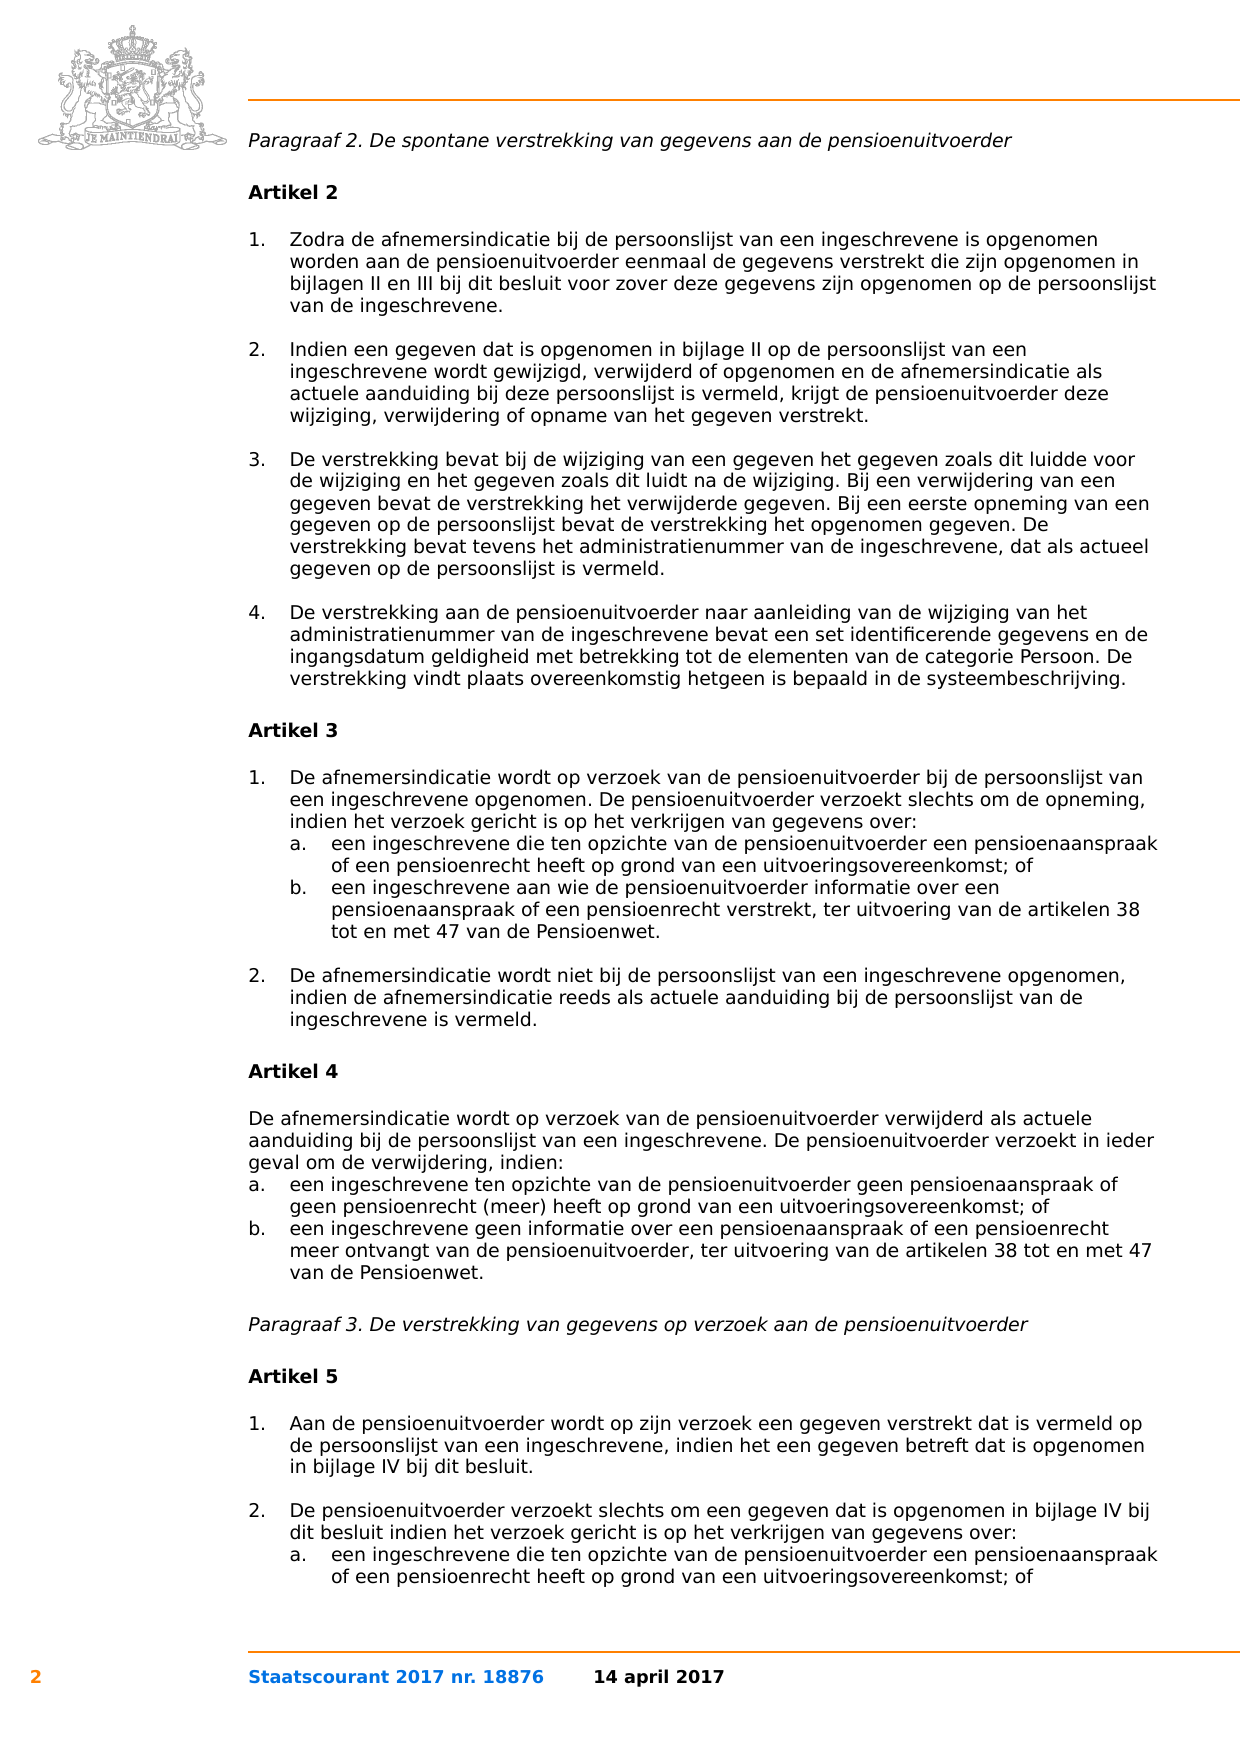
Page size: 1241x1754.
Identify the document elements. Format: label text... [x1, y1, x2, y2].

text 1. Zodra de afnemersindicatie bij de persoonslijst van een ingeschrevene is opgenomen worden aan de pensioenuitvoerder eenmaal de gegevens verstrekt die zijn opgenomen in bijlagen II en III bij dit besluit voor zover deze gegevens zijn opgenomen op de persoonslijst van de ingeschrevene. [248, 229, 1163, 317]
picture [38, 25, 227, 150]
subtitle Artikel 3 [248, 720, 1163, 742]
text b. een ingeschrevene geen informatie over een pensioenaanspraak of een pensioenrecht meer ontvangt van de pensioenuitvoerder, ter uitvoering van de artikelen 38 tot en met 47 van de Pensioenwet. [248, 1218, 1163, 1283]
text a. een ingeschrevene ten opzichte van de pensioenuitvoerder geen pensioenaanspraak of geen pensioenrecht (meer) heeft op grond van een uitvoeringsovereenkomst; of [248, 1174, 1163, 1218]
text 1. De afnemersindicatie wordt op verzoek van de pensioenuitvoerder bij de persoonslijst van een ingeschrevene opgenomen. De pensioenuitvoerder verzoekt slechts om de opneming, indien het verzoek gericht is op het verkrijgen van gegevens over: [248, 767, 1163, 833]
text De afnemersindicatie wordt op verzoek van de pensioenuitvoerder verwijderd als actuele aanduiding bij de persoonslijst van een ingeschrevene. De pensioenuitvoerder verzoekt in ieder geval om de verwijdering, indien: [248, 1108, 1163, 1174]
text 2. De afnemersindicatie wordt niet bij de persoonslijst van een ingeschrevene opgenomen, indien de afnemersindicatie reeds als actuele aanduiding bij de persoonslijst van de ingeschrevene is vermeld. [248, 965, 1163, 1031]
subtitle Artikel 2 [248, 182, 1163, 204]
text 4. De verstrekking aan de pensioenuitvoerder naar aanleiding van de wijziging van het administratienummer van de ingeschrevene bevat een set identificerende gegevens en de ingangsdatum geldigheid met betrekking tot de elementen van de categorie Persoon. De verstrekking vindt plaats overeenkomstig hetgeen is bepaald in de systeembeschrijving. [248, 602, 1163, 690]
text a. een ingeschrevene die ten opzichte van de pensioenuitvoerder een pensioenaanspraak of een pensioenrecht heeft op grond van een uitvoeringsovereenkomst; of [289, 833, 1163, 877]
subtitle Artikel 5 [248, 1366, 1163, 1387]
subtitle Artikel 4 [248, 1061, 1163, 1083]
text 2. Indien een gegeven dat is opgenomen in bijlage II op de persoonslijst van een ingeschrevene wordt gewijzigd, verwijderd of opgenomen en de afnemersindicatie als actuele aanduiding bij deze persoonslijst is vermeld, krijgt de pensioenuitvoerder deze wijziging, verwijdering of opname van het gegeven verstrekt. [248, 339, 1163, 427]
text b. een ingeschrevene aan wie de pensioenuitvoerder informatie over een pensioenaanspraak of een pensioenrecht verstrekt, ter uitvoering van de artikelen 38 tot en met 47 van de Pensioenwet. [289, 877, 1163, 943]
text 2. De pensioenuitvoerder verzoekt slechts om een gegeven dat is opgenomen in bijlage IV bij dit besluit indien het verzoek gericht is op het verkrijgen van gegevens over: [248, 1500, 1163, 1544]
text 3. De verstrekking bevat bij de wijziging van een gegeven het gegeven zoals dit luidde voor de wijziging en het gegeven zoals dit luidt na de wijziging. Bij een verwijdering van een gegeven bevat de verstrekking het verwijderde gegeven. Bij een eerste opneming van een gegeven op de persoonslijst bevat de verstrekking het opgenomen gegeven. De verstrekking bevat tevens het administratienummer van de ingeschrevene, dat als actueel gegeven op de persoonslijst is vermeld. [248, 448, 1163, 580]
subtitle Paragraaf 3. De verstrekking van gegevens op verzoek aan de pensioenuitvoerder [248, 1313, 1163, 1336]
text 1. Aan de pensioenuitvoerder wordt op zijn verzoek een gegeven verstrekt dat is vermeld op de persoonslijst van een ingeschrevene, indien het een gegeven betreft dat is opgenomen in bijlage IV bij dit besluit. [248, 1412, 1163, 1478]
subtitle Paragraaf 2. De spontane verstrekking van gegevens aan de pensioenuitvoerder [248, 130, 1163, 152]
text a. een ingeschrevene die ten opzichte van de pensioenuitvoerder een pensioenaanspraak of een pensioenrecht heeft op grond van een uitvoeringsovereenkomst; of [289, 1544, 1163, 1588]
